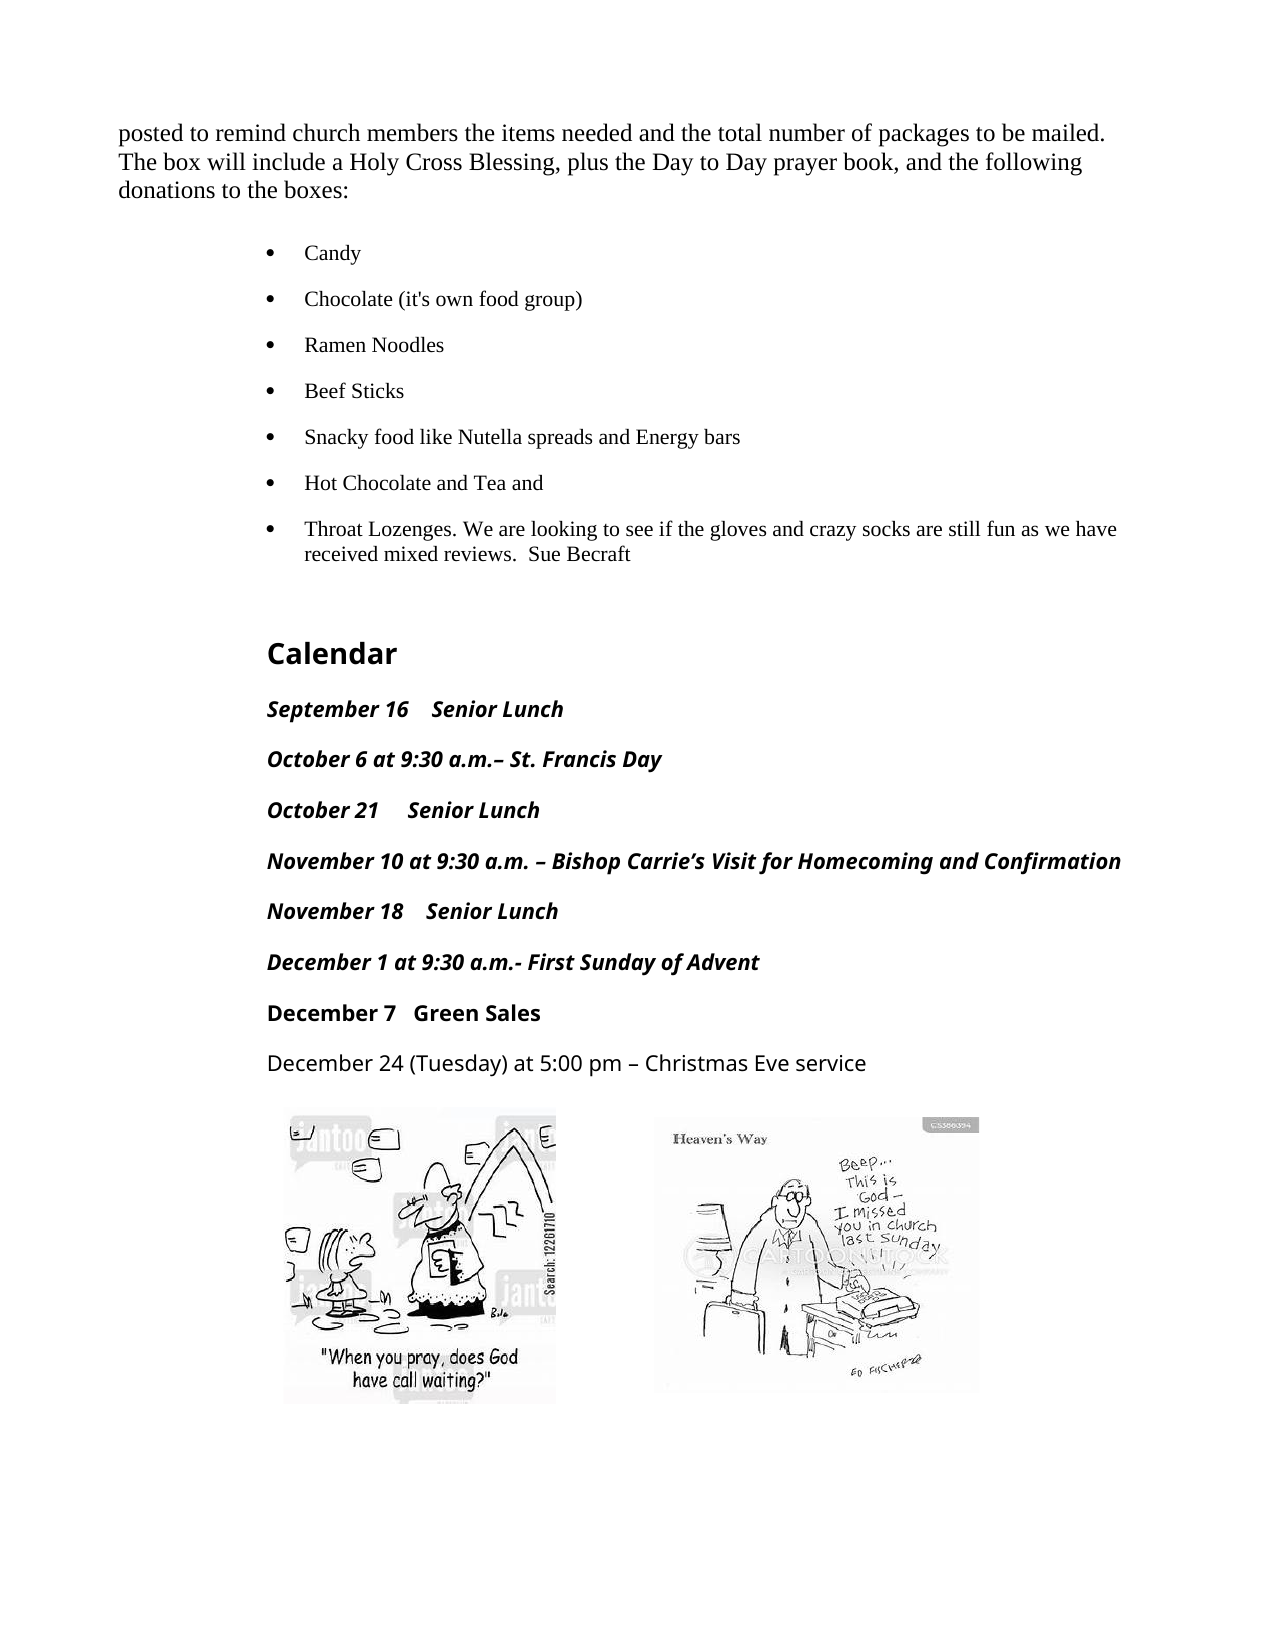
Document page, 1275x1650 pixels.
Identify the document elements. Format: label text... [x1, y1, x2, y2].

text September 16 Senior Lunch [267, 694, 1157, 724]
text November 18 Senior Lunch [267, 896, 1157, 926]
list Hot Chocolate and Tea and [267, 470, 1157, 495]
list Candy [267, 240, 1157, 265]
text October 6 at 9:30 a.m.– St. Francis Day [267, 744, 1157, 774]
list Chocolate (it's own food group) [267, 286, 1157, 311]
list Ramen Noodles [267, 332, 1157, 357]
text December 7 Green Sales [267, 998, 1157, 1027]
text October 21 Senior Lunch [267, 795, 1157, 825]
list Beef Sticks [267, 378, 1157, 403]
text December 1 at 9:30 a.m.- First Sunday of Advent [267, 947, 1157, 977]
text December 24 (Tuesday) at 5:00 pm – Christmas Eve service [267, 1048, 1157, 1078]
picture [283, 1107, 556, 1404]
text posted to remind church members the items needed and the total number of packages to be mailed. The box will include a Holy Cross Blessing, plus the Day to Day prayer book, and the following donations to the boxes: [118, 118, 1157, 204]
list Throat Lozenges. We are looking to see if the gloves and crazy socks are still fun as we have received mixed reviews. Sue Becraft [267, 516, 1157, 566]
picture [654, 1117, 980, 1393]
text November 10 at 9:30 a.m. – Bishop Carrie’s Visit for Homecoming and Confirmation [267, 846, 1157, 876]
text Calendar [267, 633, 1157, 673]
list Snacky food like Nutella spreads and Energy bars [267, 424, 1157, 449]
